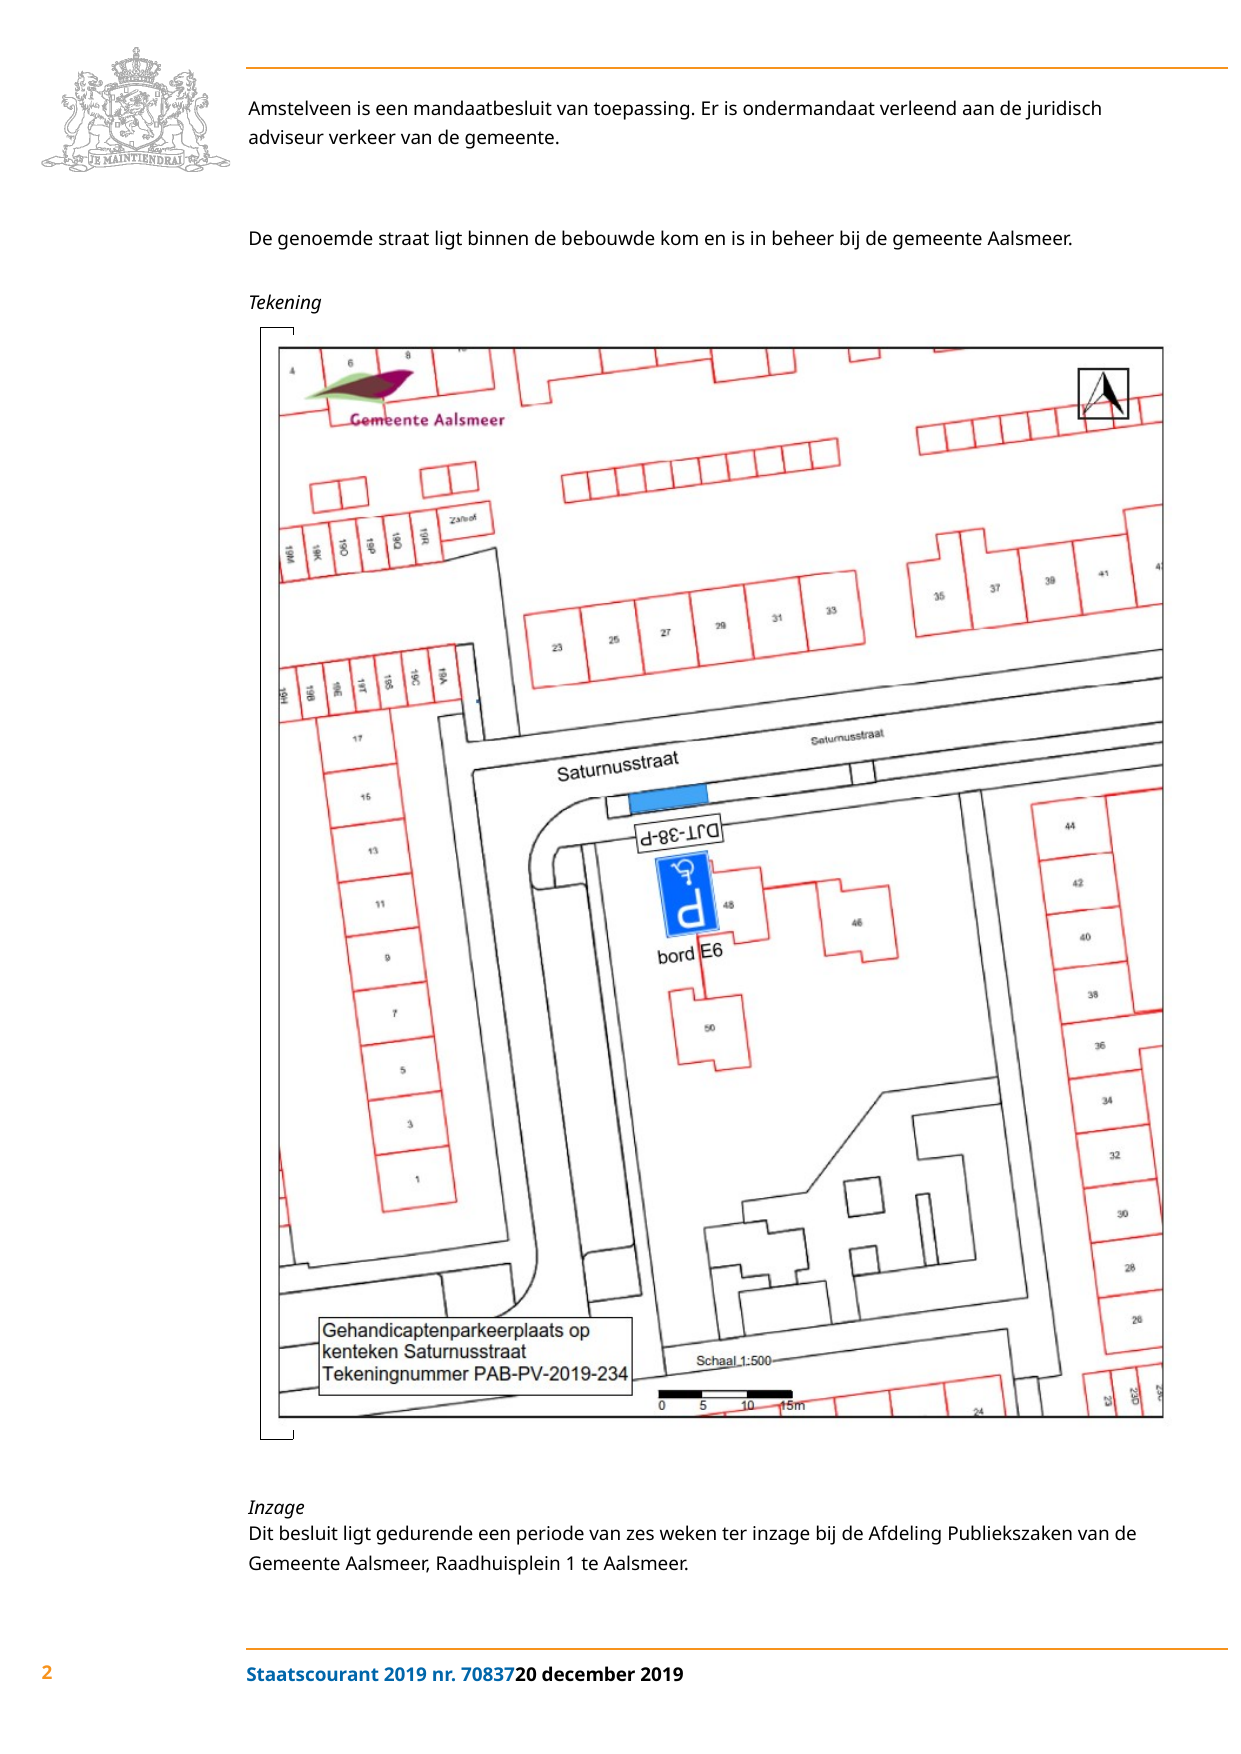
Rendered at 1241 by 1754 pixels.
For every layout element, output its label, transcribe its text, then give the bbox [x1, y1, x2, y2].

text Tekening [248, 289, 1152, 315]
text Amstelveen is een mandaatbesluit van toepassing. Er is ondermandaat verleend aan de juridisch adviseur verkeer van de gemeente. [248, 95, 1152, 150]
picture [41, 47, 231, 172]
text De genoemde straat ligt binnen de bebouwde kom en is in beheer bij de gemeente Aalsmeer. [248, 225, 1152, 251]
text Dit besluit ligt gedurende een periode van zes weken ter inzage bij de Afdeling Publiekszaken van de Gemeente Aalsmeer, Raadhuisplein 1 te Aalsmeer. [248, 1520, 1152, 1575]
picture [268, 335, 1173, 1430]
text Inzage [248, 1494, 1152, 1520]
